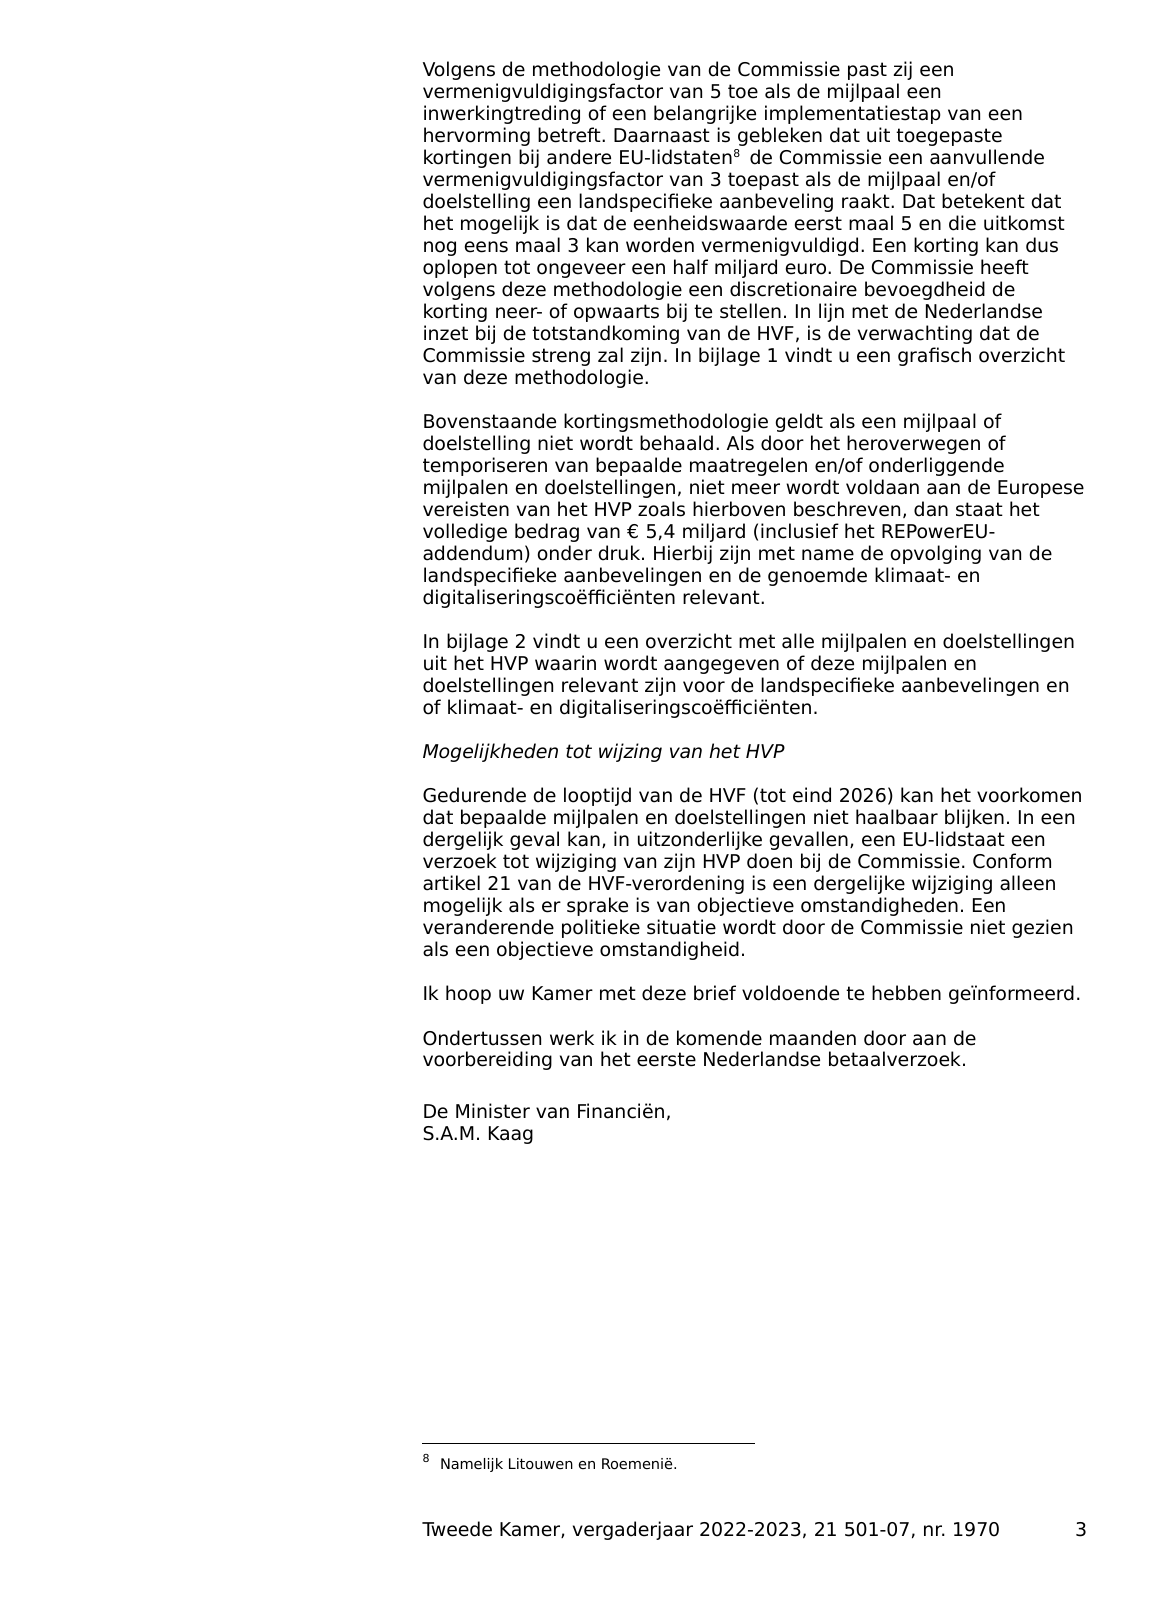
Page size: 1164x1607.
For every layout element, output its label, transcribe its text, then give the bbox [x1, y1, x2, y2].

text Ondertussen werk ik in de komende maanden door aan de voorbereiding van het eerste Nederlandse betaalverzoek. [422, 1027, 1087, 1071]
text Volgens de methodologie van de Commissie past zij een vermenigvuldigingsfactor van 5 toe als de mijlpaal een inwerkingtreding of een belangrijke implementatiestap van een hervorming betreft. Daarnaast is gebleken dat uit toegepaste kortingen bij andere EU-lidstaten de Commissie een aanvullende vermenigvuldigingsfactor van 3 toepast als de mijlpaal en/of doelstelling een landspecifieke aanbeveling raakt. Dat betekent dat het mogelijk is dat de eenheidswaarde eerst maal 5 en die uitkomst nog eens maal 3 kan worden vermenigvuldigd. Een korting kan dus oplopen tot ongeveer een half miljard euro. De Commissie heeft volgens deze methodologie een discretionaire bevoegdheid de korting neer- of opwaarts bij te stellen. In lijn met de Nederlandse inzet bij de totstandkoming van de HVF, is de verwachting dat de Commissie streng zal zijn. In bijlage 1 vindt u een grafisch overzicht van deze methodologie. [422, 59, 1087, 389]
text De Minister van Financiën, S.A.M. Kaag [422, 1101, 1087, 1145]
text Bovenstaande kortingsmethodologie geldt als een mijlpaal of doelstelling niet wordt behaald. Als door het heroverwegen of temporiseren van bepaalde maatregelen en/of onderliggende mijlpalen en doelstellingen, niet meer wordt voldaan aan de Europese vereisten van het HVP zoals hierboven beschreven, dan staat het volledige bedrag van € 5,4 miljard (inclusief het REPowerEU-addendum) onder druk. Hierbij zijn met name de opvolging van de landspecifieke aanbevelingen en de genoemde klimaat- en digitaliseringscoëfficiënten relevant. [422, 411, 1087, 609]
text Namelijk Litouwen en Roemenië. [422, 1452, 1087, 1474]
text Gedurende de looptijd van de HVF (tot eind 2026) kan het voorkomen dat bepaalde mijlpalen en doelstellingen niet haalbaar blijken. In een dergelijk geval kan, in uitzonderlijke gevallen, een EU-lidstaat een verzoek tot wijziging van zijn HVP doen bij de Commissie. Conform artikel 21 van de HVF-verordening is een dergelijke wijziging alleen mogelijk als er sprake is van objectieve omstandigheden. Een veranderende politieke situatie wordt door de Commissie niet gezien als een objectieve omstandigheid. [422, 785, 1087, 961]
text In bijlage 2 vindt u een overzicht met alle mijlpalen en doelstellingen uit het HVP waarin wordt aangegeven of deze mijlpalen en doelstellingen relevant zijn voor de landspecifieke aanbevelingen en of klimaat- en digitaliseringscoëfficiënten. [422, 631, 1087, 719]
text Ik hoop uw Kamer met deze brief voldoende te hebben geïnformeerd. [422, 983, 1087, 1005]
subtitle Mogelijkheden tot wijzing van het HVP [422, 741, 1087, 763]
